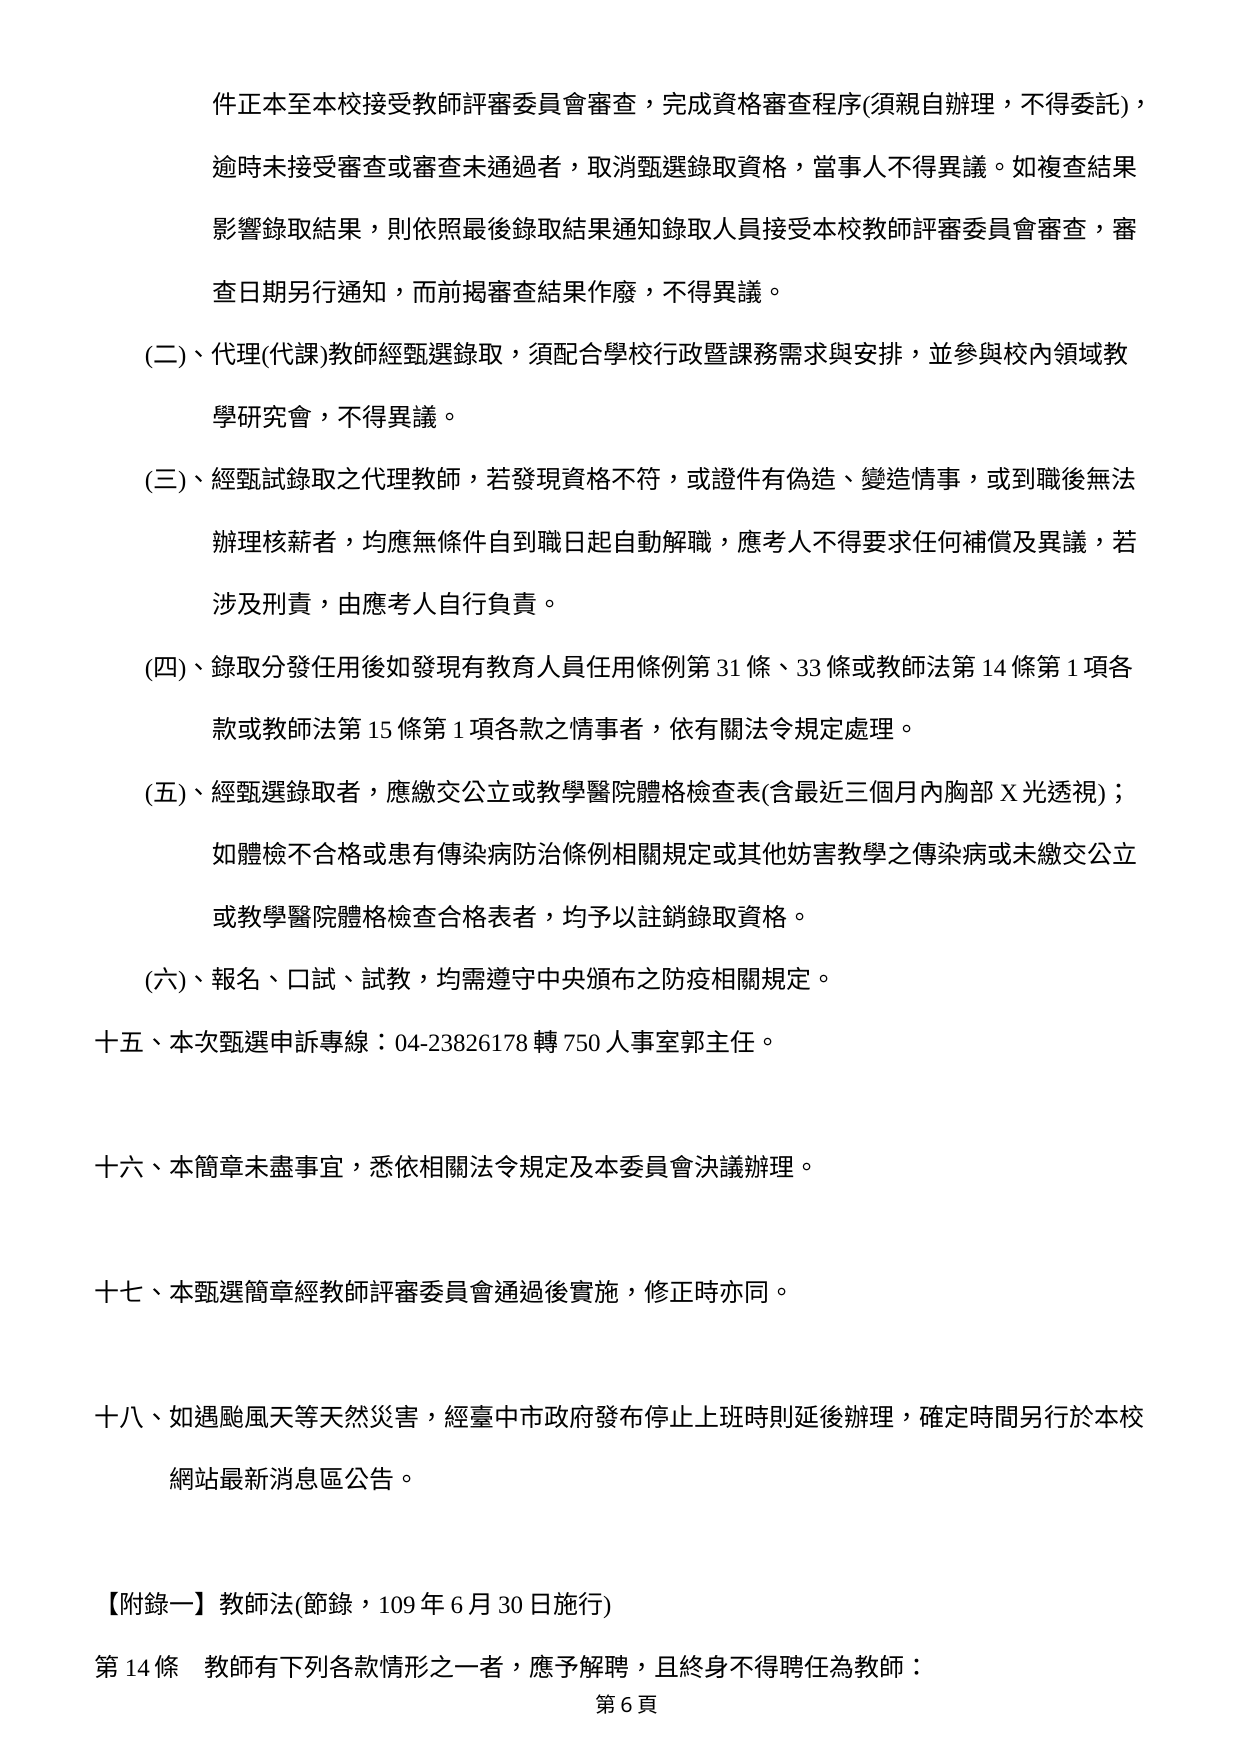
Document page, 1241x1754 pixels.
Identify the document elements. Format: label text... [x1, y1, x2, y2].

text 十八、如遇颱風天等天然災害，經臺中市政府發布停止上班時則延後辦理，確定時間另行於本校網站最新消息區公告。 [94, 1374, 1146, 1499]
text 十五、本次甄選申訴專線：04-23826178轉750人事室郭主任。 [94, 999, 1146, 1061]
text 十七、本甄選簡章經教師評審委員會通過後實施，修正時亦同。 [94, 1249, 1146, 1311]
text 第14條 教師有下列各款情形之一者，應予解聘，且終身不得聘任為教師： [94, 1624, 1146, 1686]
text (二)、代理(代課)教師經甄選錄取，須配合學校行政暨課務需求與安排，並參與校內領域教學研究會，不得異議。 [144, 311, 1146, 436]
text 【附錄一】教師法(節錄，109年6月30日施行) [94, 1561, 1146, 1624]
text (六)、報名、口試、試教，均需遵守中央頒布之防疫相關規定。 [144, 936, 1146, 999]
text 十六、本簡章未盡事宜，悉依相關法令規定及本委員會決議辦理。 [94, 1124, 1146, 1186]
text (五)、經甄選錄取者，應繳交公立或教學醫院體格檢查表(含最近三個月內胸部X光透視)；如體檢不合格或患有傳染病防治條例相關規定或其他妨害教學之傳染病或未繳交公立或教學醫院體格檢查合格表者，均予以註銷錄取資格。 [144, 749, 1146, 936]
text (三)、經甄試錄取之代理教師，若發現資格不符，或證件有偽造、變造情事，或到職後無法辦理核薪者，均應無條件自到職日起自動解職，應考人不得要求任何補償及異議，若涉及刑責，由應考人自行負責。 [144, 436, 1146, 624]
text (一)、經錄取人員應於放榜後依照本校錄取公告之通知日期與時間，攜帶學、經歷及相關證件正本至本校接受教師評審委員會審查，完成資格審查程序(須親自辦理，不得委託)，逾時未接受審查或審查未通過者，取消甄選錄取資格，當事人不得異議。如複查結果影響錄取結果，則依照最後錄取結果通知錄取人員接受本校教師評審委員會審查，審查日期另行通知，而前揭審查結果作廢，不得異議。 [144, 61, 1146, 311]
text (四)、錄取分發任用後如發現有教育人員任用條例第31條、33條或教師法第14條第1項各款或教師法第15條第1項各款之情事者，依有關法令規定處理。 [144, 624, 1146, 749]
